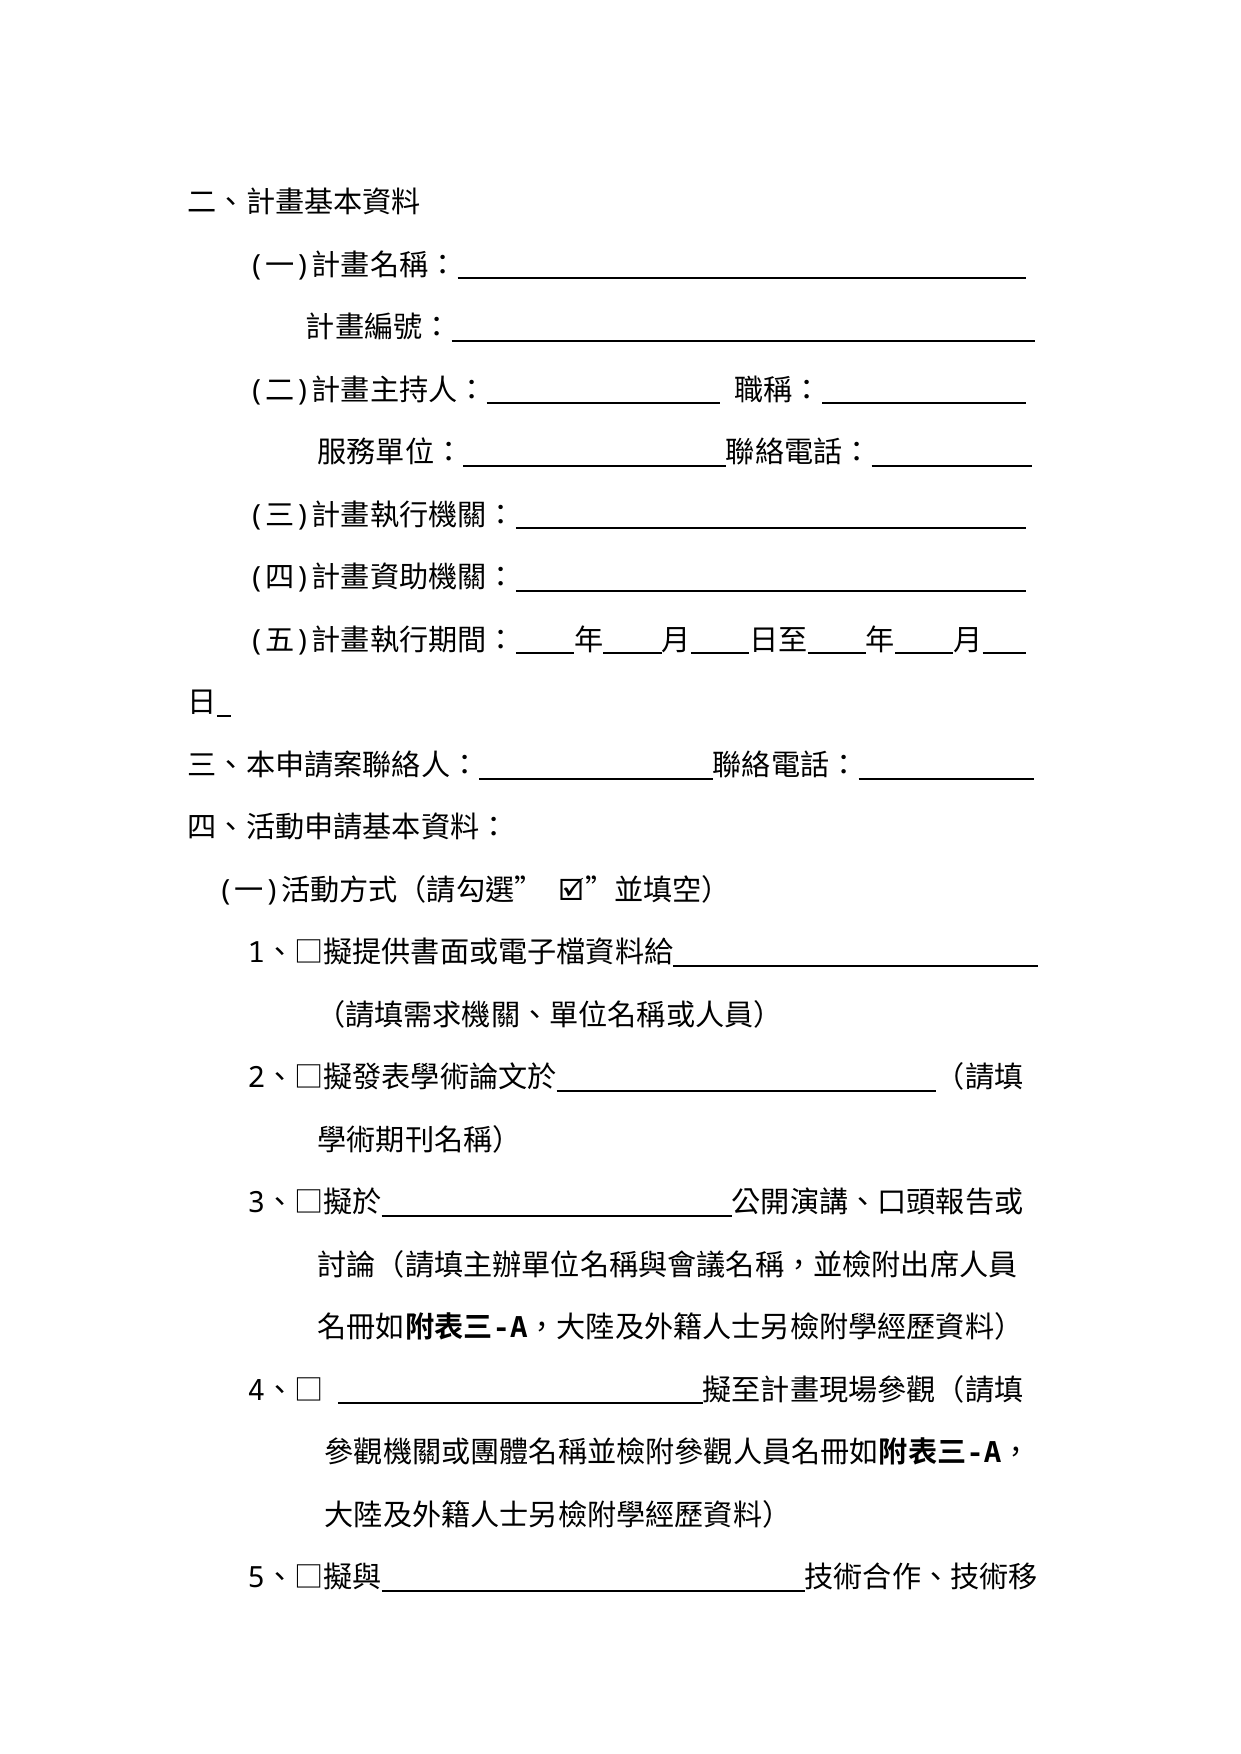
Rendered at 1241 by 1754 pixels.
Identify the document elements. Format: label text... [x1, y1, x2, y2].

text 1、□擬提供書面或電子檔資料給 （請填需求機關、單位名稱或人員） [247, 908, 1040, 1033]
text 3、□擬於 公開演講、口頭報告或討論（請填主辦單位名稱與會議名稱，並檢附出席人員名冊如附表三-A，大陸及外籍人士另檢附學經歷資料） [247, 1158, 1040, 1346]
text (一)計畫名稱： [247, 221, 1040, 283]
text 三、本申請案聯絡人： 聯絡電話： [187, 721, 1040, 783]
text 4、□ 擬至計畫現場參觀（請填參觀機關或團體名稱並檢附參觀人員名冊如附表三-A，大陸及外籍人士另檢附學經歷資料） [247, 1346, 1040, 1533]
text (二)計畫主持人： 職稱： [187, 346, 1040, 408]
text (四)計畫資助機關： [187, 533, 1040, 596]
text 服務單位： 聯絡電話： [187, 408, 1040, 471]
text (三)計畫執行機關： [187, 471, 1040, 533]
text (一)活動方式（請勾選” ”並填空） [217, 846, 1040, 908]
text 5、□擬與 技術合作、技術移 [247, 1533, 1040, 1596]
text (五)計畫執行期間： 年 月 日至 年 月 日 [187, 596, 1040, 721]
text 2、□擬發表學術論文於 （請填學術期刊名稱） [247, 1033, 1040, 1158]
text 四、活動申請基本資料： [187, 783, 1040, 846]
text 二、計畫基本資料 [187, 158, 1040, 221]
text 計畫編號： [187, 283, 1040, 346]
